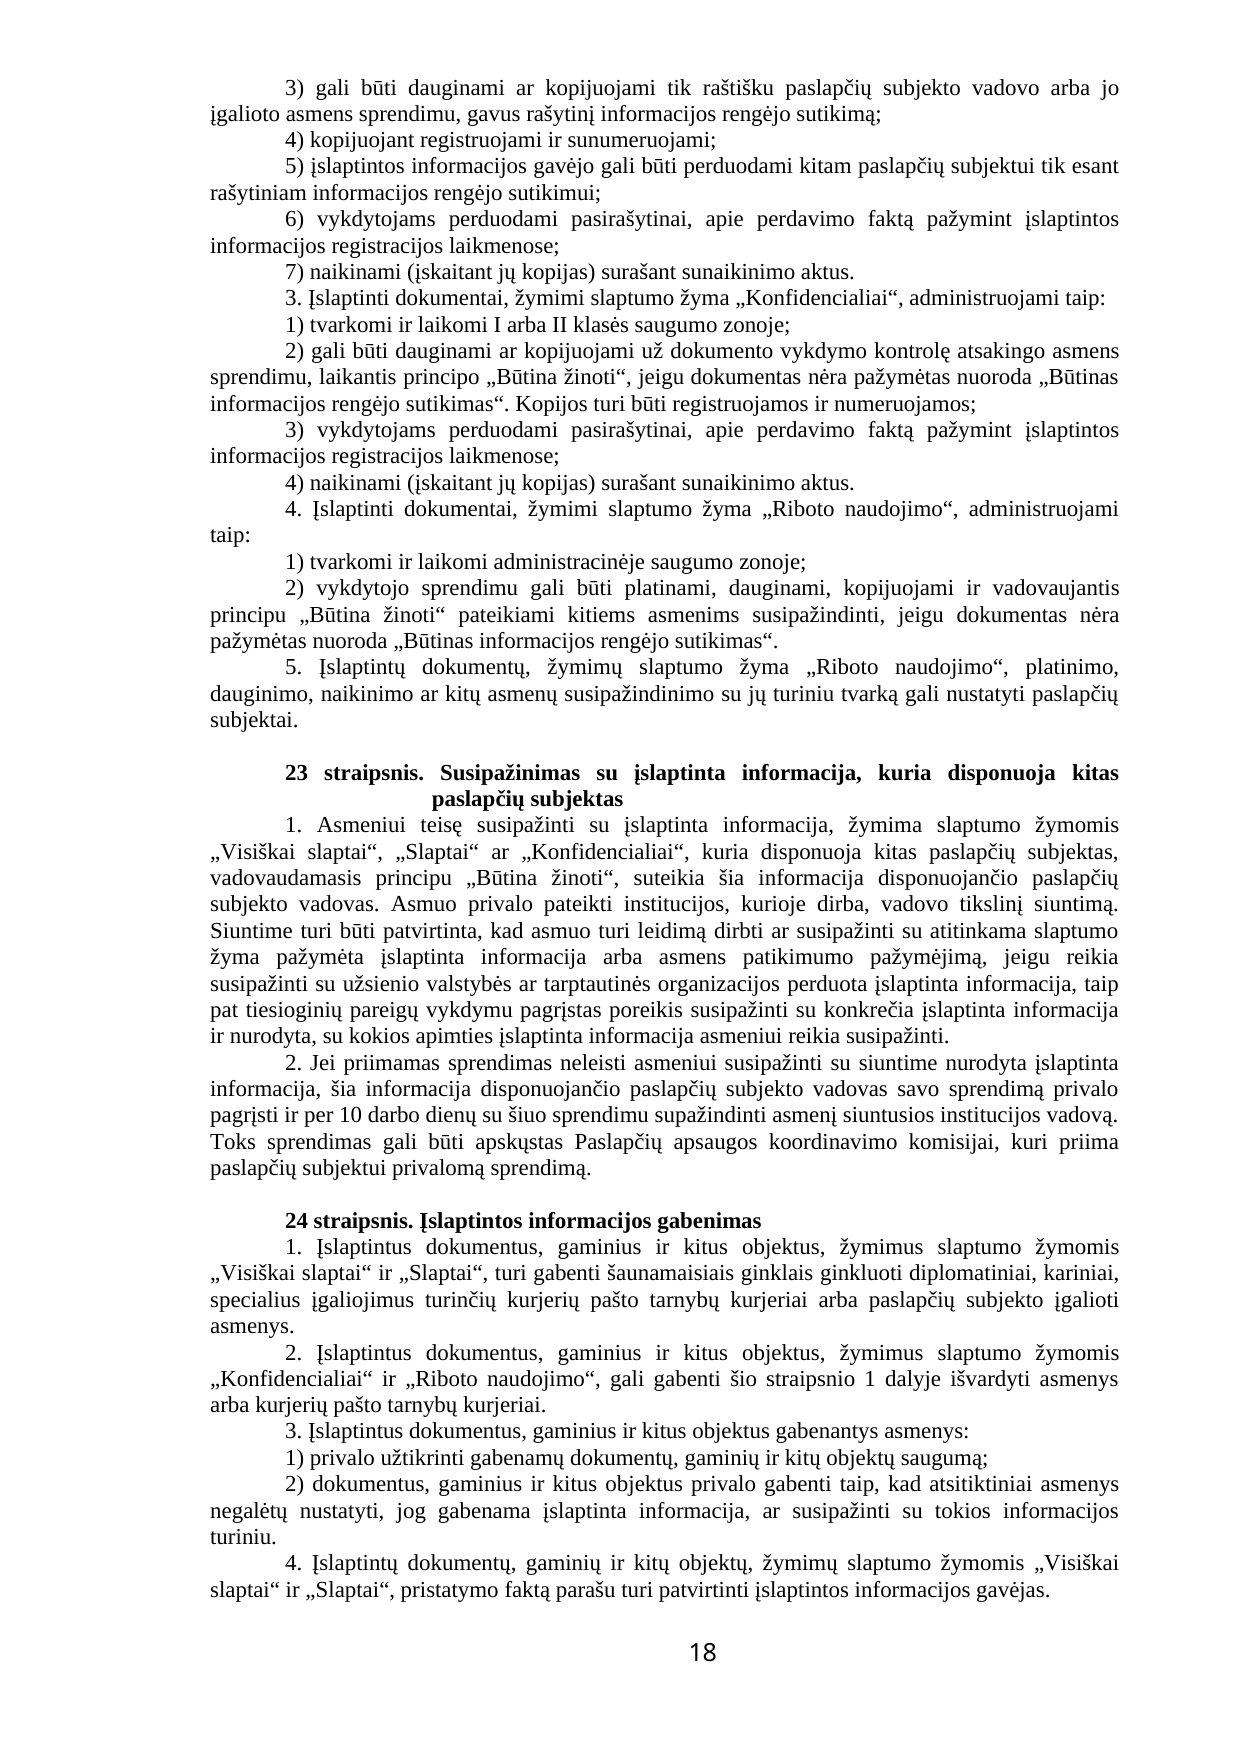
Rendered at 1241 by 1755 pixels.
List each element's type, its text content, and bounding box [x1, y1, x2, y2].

text 1) tvarkomi ir laikomi I arba II klasės saugumo zonoje; [210, 311, 1120, 337]
text 6) vykdytojams perduodami pasirašytinai, apie perdavimo faktą pažymint įslaptintos informacijos registracijos laikmenose; [210, 205, 1120, 258]
text 4) kopijuojant registruojami ir sunumeruojami; [210, 126, 1120, 153]
text 2) dokumentus, gaminius ir kitus objektus privalo gabenti taip, kad atsitiktiniai asmenys negalėtų nustatyti, jog gabenama įslaptinta informacija, ar susipažinti su tokios informacijos turiniu. [210, 1470, 1120, 1549]
text 5) įslaptintos informacijos gavėjo gali būti perduodami kitam paslapčių subjektui tik esant rašytiniam informacijos rengėjo sutikimui; [210, 153, 1120, 205]
text 3) vykdytojams perduodami pasirašytinai, apie perdavimo faktą pažymint įslaptintos informacijos registracijos laikmenose; [210, 416, 1120, 469]
text 3. Įslaptinti dokumentai, žymimi slaptumo žyma „Konfidencialiai“, administruojami taip: [210, 284, 1120, 311]
text 2) gali būti dauginami ar kopijuojami už dokumento vykdymo kontrolę atsakingo asmens sprendimu, laikantis principo „Būtina žinoti“, jeigu dokumentas nėra pažymėtas nuoroda „Būtinas informacijos rengėjo sutikimas“. Kopijos turi būti registruojamos ir numeruojamos; [210, 337, 1120, 416]
text 4) naikinami (įskaitant jų kopijas) surašant sunaikinimo aktus. [210, 469, 1120, 495]
text 2. Įslaptintus dokumentus, gaminius ir kitus objektus, žymimus slaptumo žymomis „Konfidencialiai“ ir „Riboto naudojimo“, gali gabenti šio straipsnio 1 dalyje išvardyti asmenys arba kurjerių pašto tarnybų kurjeriai. [210, 1338, 1120, 1418]
text 1. Įslaptintus dokumentus, gaminius ir kitus objektus, žymimus slaptumo žymomis „Visiškai slaptai“ ir „Slaptai“, turi gabenti šaunamaisiais ginklais ginkluoti diplomatiniai, kariniai, specialius įgaliojimus turinčių kurjerių pašto tarnybų kurjeriai arba paslapčių subjekto įgalioti asmenys. [210, 1233, 1120, 1338]
text 5. Įslaptintų dokumentų, žymimų slaptumo žyma „Riboto naudojimo“, platinimo, dauginimo, naikinimo ar kitų asmenų susipažindinimo su jų turiniu tvarką gali nustatyti paslapčių subjektai. [210, 653, 1120, 732]
text 7) naikinami (įskaitant jų kopijas) surašant sunaikinimo aktus. [210, 258, 1120, 284]
text 24 straipsnis. Įslaptintos informacijos gabenimas [210, 1207, 1120, 1233]
text 4. Įslaptintų dokumentų, gaminių ir kitų objektų, žymimų slaptumo žymomis „Visiškai slaptai“ ir „Slaptai“, pristatymo faktą parašu turi patvirtinti įslaptintos informacijos gavėjas. [210, 1549, 1120, 1602]
text 2) vykdytojo sprendimu gali būti platinami, dauginami, kopijuojami ir vadovaujantis principu „Būtina žinoti“ pateikiami kitiems asmenims susipažindinti, jeigu dokumentas nėra pažymėtas nuoroda „Būtinas informacijos rengėjo sutikimas“. [210, 574, 1120, 653]
text 3) gali būti dauginami ar kopijuojami tik raštišku paslapčių subjekto vadovo arba jo įgalioto asmens sprendimu, gavus rašytinį informacijos rengėjo sutikimą; [210, 73, 1120, 126]
text 3. Įslaptintus dokumentus, gaminius ir kitus objektus gabenantys asmenys: [210, 1418, 1120, 1444]
text 2. Jei priimamas sprendimas neleisti asmeniui susipažinti su siuntime nurodyta įslaptinta informacija, šia informacija disponuojančio paslapčių subjekto vadovas savo sprendimą privalo pagrįsti ir per 10 darbo dienų su šiuo sprendimu supažindinti asmenį siuntusios institucijos vadovą. Toks sprendimas gali būti apskųstas Paslapčių apsaugos koordinavimo komisijai, kuri priima paslapčių subjektui privalomą sprendimą. [210, 1049, 1120, 1180]
text 1) privalo užtikrinti gabenamų dokumentų, gaminių ir kitų objektų saugumą; [210, 1444, 1120, 1470]
text 1. Asmeniui teisę susipažinti su įslaptinta informacija, žymima slaptumo žymomis „Visiškai slaptai“, „Slaptai“ ar „Konfidencialiai“, kuria disponuoja kitas paslapčių subjektas, vadovaudamasis principu „Būtina žinoti“, suteikia šia informacija disponuojančio paslapčių subjekto vadovas. Asmuo privalo pateikti institucijos, kurioje dirba, vadovo tikslinį siuntimą. Siuntime turi būti patvirtinta, kad asmuo turi leidimą dirbti ar susipažinti su atitinkama slaptumo žyma pažymėta įslaptinta informacija arba asmens patikimumo pažymėjimą, jeigu reikia susipažinti su užsienio valstybės ar tarptautinės organizacijos perduota įslaptinta informacija, taip pat tiesioginių pareigų vykdymu pagrįstas poreikis susipažinti su konkrečia įslaptinta informacija ir nurodyta, su kokios apimties įslaptinta informacija asmeniui reikia susipažinti. [210, 811, 1120, 1049]
text 4. Įslaptinti dokumentai, žymimi slaptumo žyma „Riboto naudojimo“, administruojami taip: [210, 495, 1120, 548]
text 1) tvarkomi ir laikomi administracinėje saugumo zonoje; [210, 548, 1120, 574]
text 23 straipsnis. Susipažinimas su įslaptinta informacija, kuria disponuoja kitas paslapčių subjektas [285, 759, 1120, 811]
